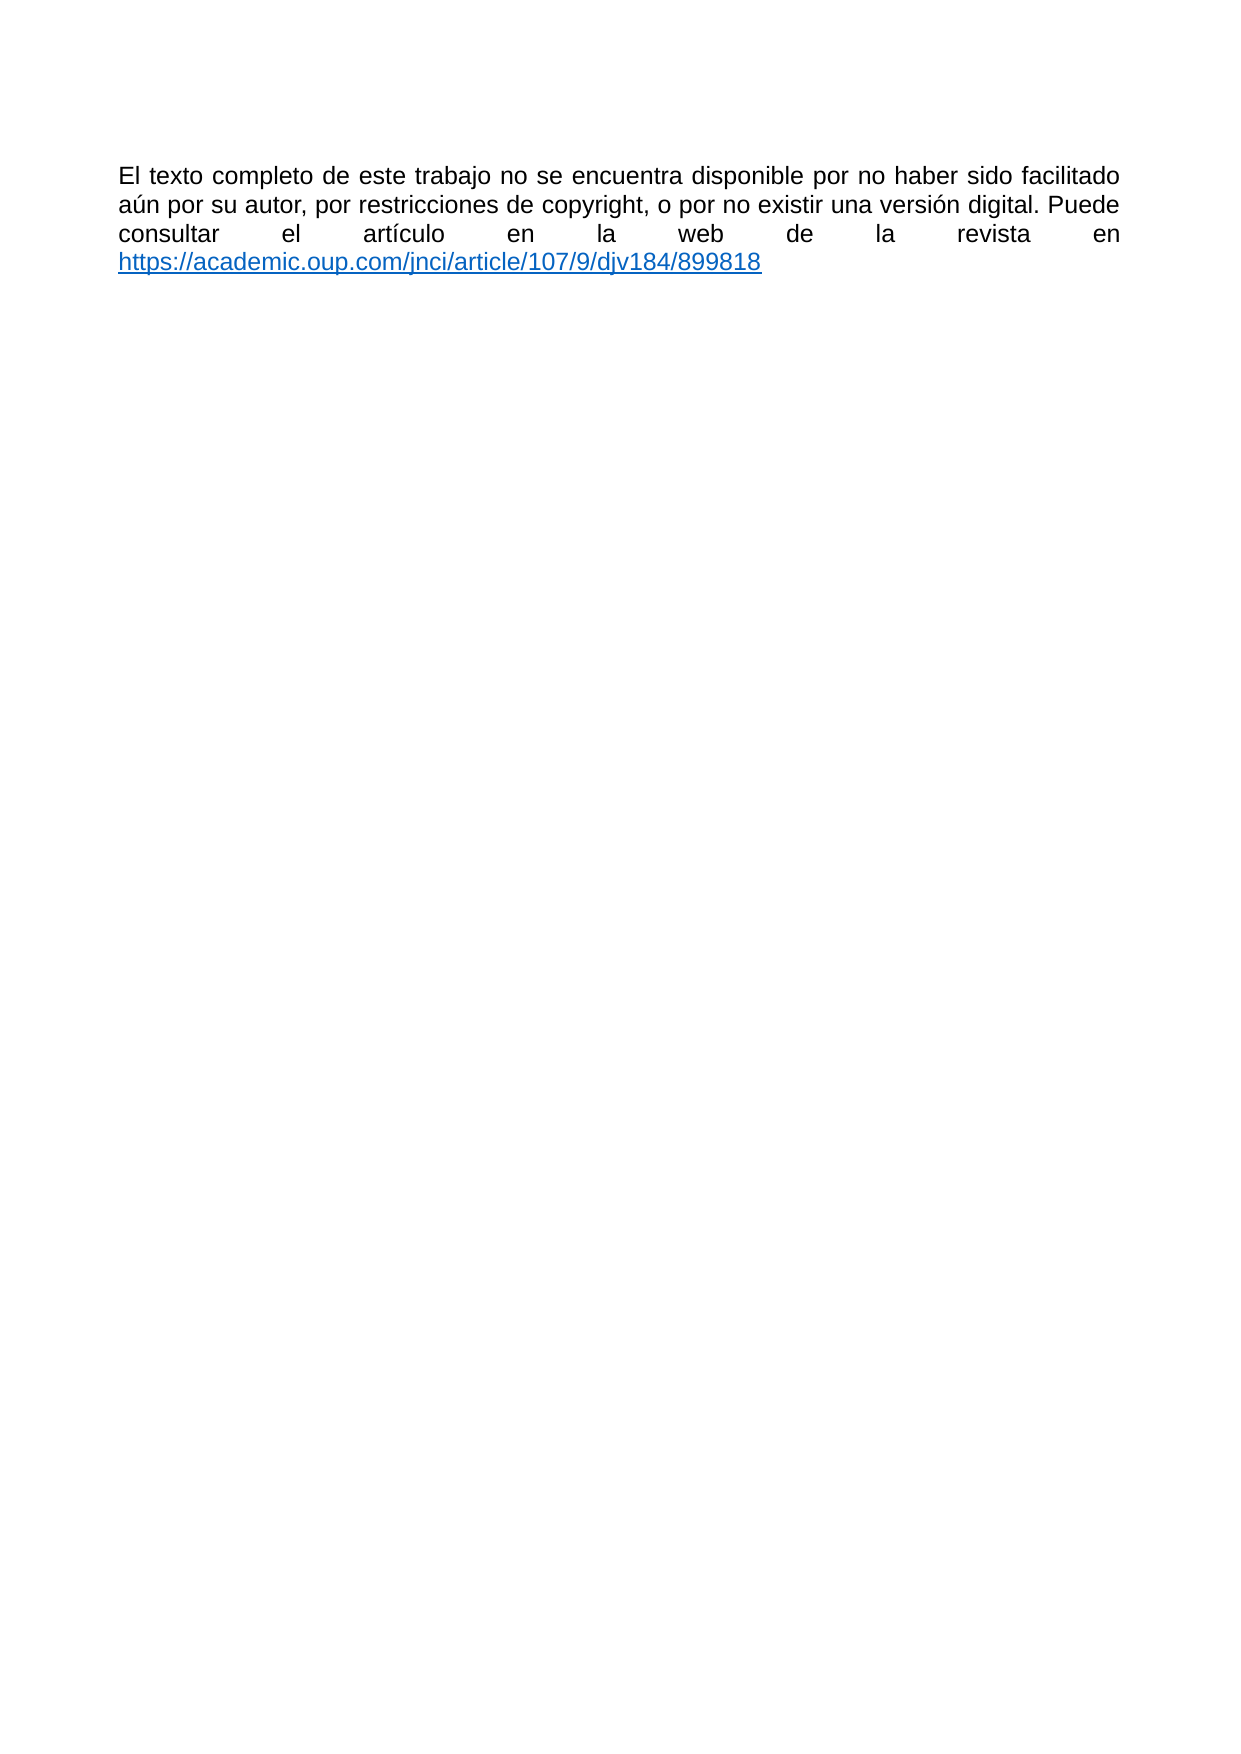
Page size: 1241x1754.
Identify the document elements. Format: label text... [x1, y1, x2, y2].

text El texto completo de este trabajo no se encuentra disponible por no haber sido facilitado aún por su autor, por restricciones de copyright, o por no existir una versión digital. Puede consultar el artículo en la web de la revista en https://academic.oup.com/jnci/article/107/9/djv184/899818 [118, 161, 1122, 276]
